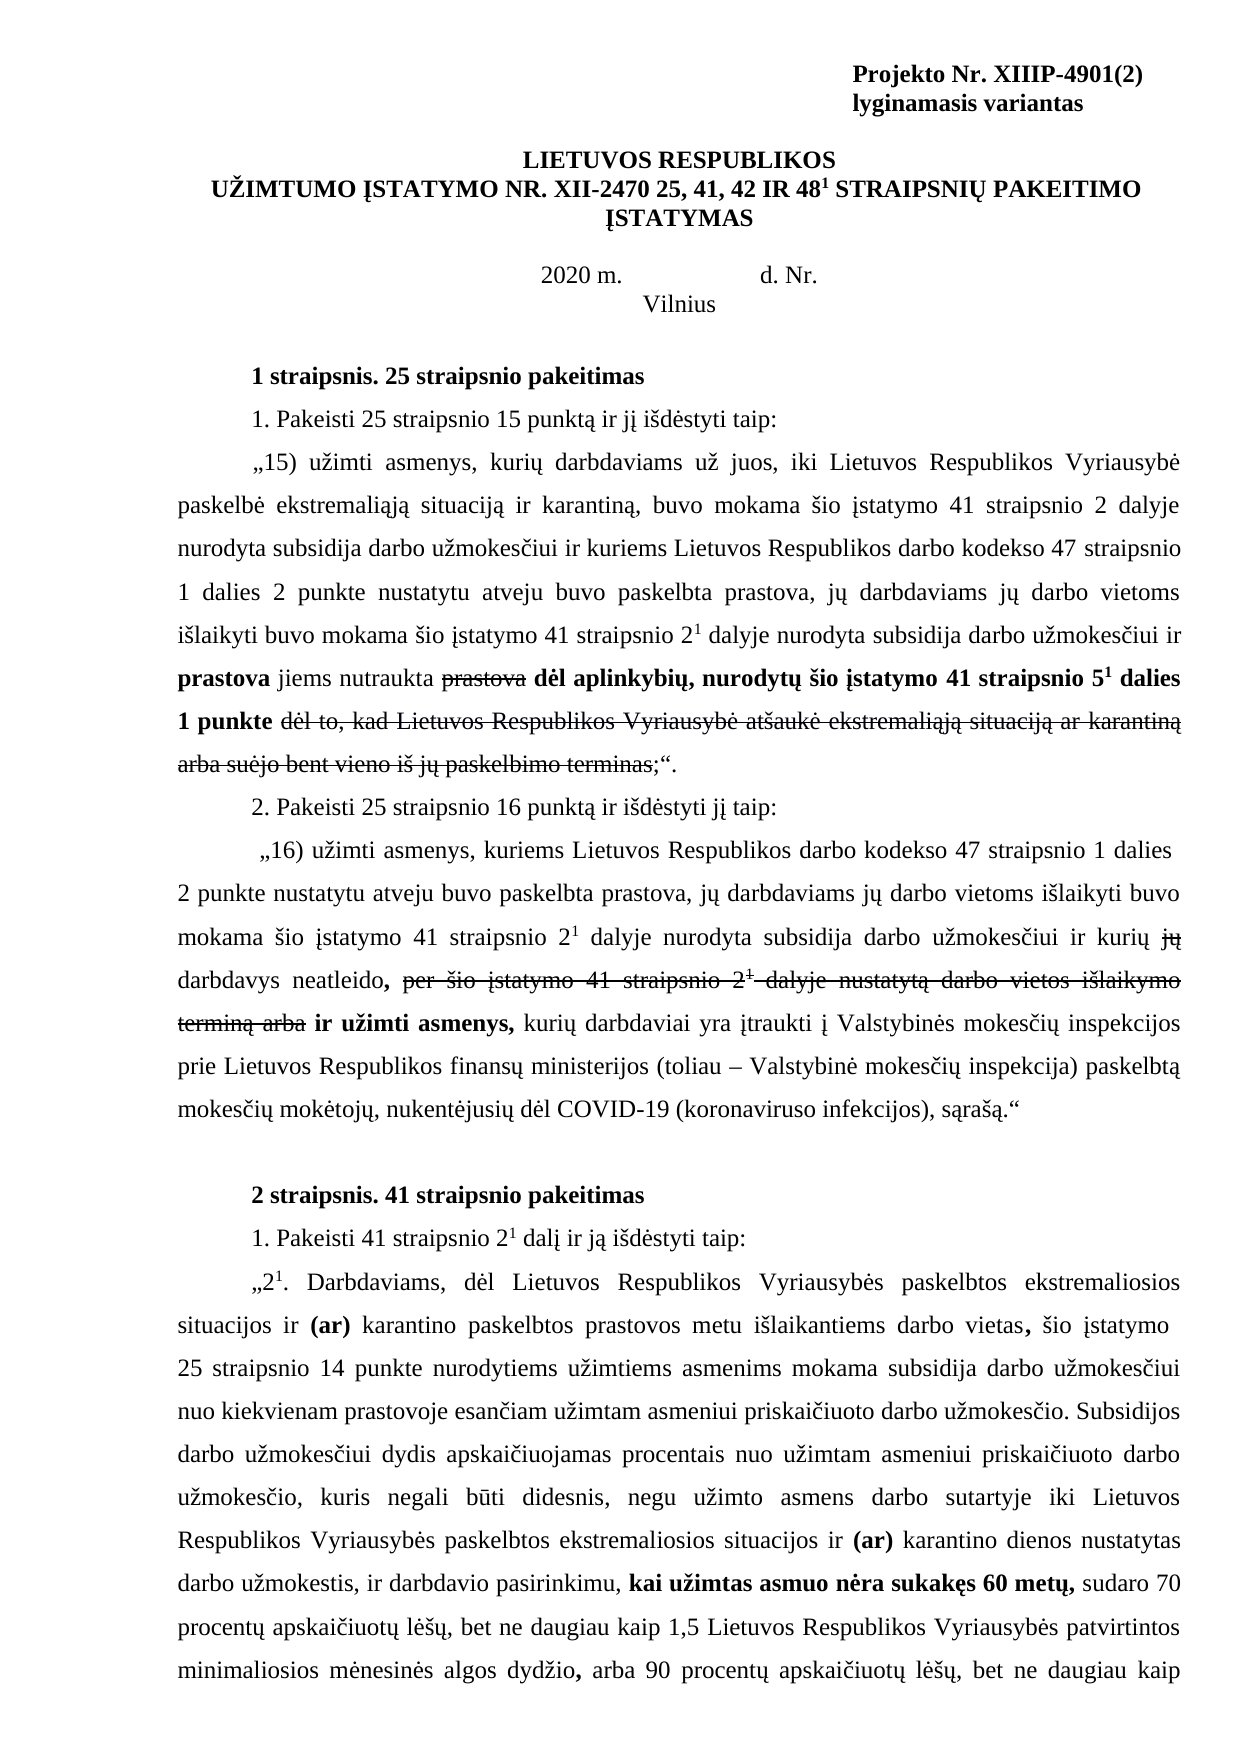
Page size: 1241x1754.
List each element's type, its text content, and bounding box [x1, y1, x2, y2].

text ĮSTATYMAS [177, 203, 1181, 232]
text lyginamasis variantas [717, 88, 1181, 117]
text 2020 m. d. Nr. [177, 260, 1181, 289]
text 1. Pakeisti 41 straipsnio 21 dalį ir ją išdėstyti taip: [177, 1223, 1181, 1252]
text „15) užimti asmenys, kurių darbdaviams už juos, iki Lietuvos Respublikos Vyriausybė paskelbė ekstremaliąją situaciją ir karantiną, buvo mokama šio įstatymo 41 straipsnio 2 dalyje nurodyta subsidija darbo užmokesčiui ir kuriems Lietuvos Respublikos darbo kodekso 47 straipsnio 1 dalies 2 punkte nustatytu atveju buvo paskelbta prastova, jų darbdaviams jų darbo vietoms išlaikyti buvo mokama šio įstatymo 41 straipsnio 21 dalyje nurodyta subsidija darbo užmokesčiui ir prastova jiems nutraukta prastova dėl aplinkybių, nurodytų šio įstatymo 41 straipsnio 51 dalies 1 punkte dėl to, kad Lietuvos Respublikos Vyriausybė atšaukė ekstremaliąją situaciją ar karantiną arba suėjo bent vieno iš jų paskelbimo terminas;“. [177, 447, 1181, 778]
text 2 straipsnis. 41 straipsnio pakeitimas [177, 1180, 1181, 1209]
text Vilnius [177, 289, 1181, 318]
text 1. Pakeisti 25 straipsnio 15 punktą ir jį išdėstyti taip: [177, 404, 1181, 433]
text „16) užimti asmenys, kuriems Lietuvos Respublikos darbo kodekso 47 straipsnio 1 dalies 2 punkte nustatytu atveju buvo paskelbta prastova, jų darbdaviams jų darbo vietoms išlaikyti buvo mokama šio įstatymo 41 straipsnio 21 dalyje nurodyta subsidija darbo užmokesčiui ir kurių jų darbdavys neatleido, per šio įstatymo 41 straipsnio 21 dalyje nustatytą darbo vietos išlaikymo terminą arba ir užimti asmenys, kurių darbdaviai yra įtraukti į Valstybinės mokesčių inspekcijos prie Lietuvos Respublikos finansų ministerijos (toliau – Valstybinė mokesčių inspekcija) paskelbtą mokesčių mokėtojų, nukentėjusių dėl COVID-19 (koronaviruso infekcijos), sąrašą.“ [177, 835, 1181, 1123]
text LIETUVOS RESPUBLIKOS [177, 145, 1181, 174]
text 2. Pakeisti 25 straipsnio 16 punktą ir išdėstyti jį taip: [177, 792, 1181, 821]
text UŽIMTUMO ĮSTATYMO NR. XII-2470 25, 41, 42 IR 481 STRAIPSNIŲ pakeitimo [177, 174, 1181, 203]
text 1 straipsnis. 25 straipsnio pakeitimas [177, 361, 1181, 390]
text „21. Darbdaviams, dėl Lietuvos Respublikos Vyriausybės paskelbtos ekstremaliosios situacijos ir (ar) karantino paskelbtos prastovos metu išlaikantiems darbo vietas, šio įstatymo 25 straipsnio 14 punkte nurodytiems užimtiems asmenims mokama subsidija darbo užmokesčiui nuo kiekvienam prastovoje esančiam užimtam asmeniui priskaičiuoto darbo užmokesčio. Subsidijos darbo užmokesčiui dydis apskaičiuojamas procentais nuo užimtam asmeniui priskaičiuoto darbo užmokesčio, kuris negali būti didesnis, negu užimto asmens darbo sutartyje iki Lietuvos Respublikos Vyriausybės paskelbtos ekstremaliosios situacijos ir (ar) karantino dienos nustatytas darbo užmokestis, ir darbdavio pasirinkimu, kai užimtas asmuo nėra sukakęs 60 metų, sudaro 70 procentų apskaičiuotų lėšų, bet ne daugiau kaip 1,5 Lietuvos Respublikos Vyriausybės patvirtintos minimaliosios mėnesinės algos dydžio, arba 90 procentų apskaičiuotų lėšų, bet ne daugiau kaip [177, 1267, 1181, 1683]
text Projekto Nr. XIIIP-4901(2) [717, 59, 1181, 88]
